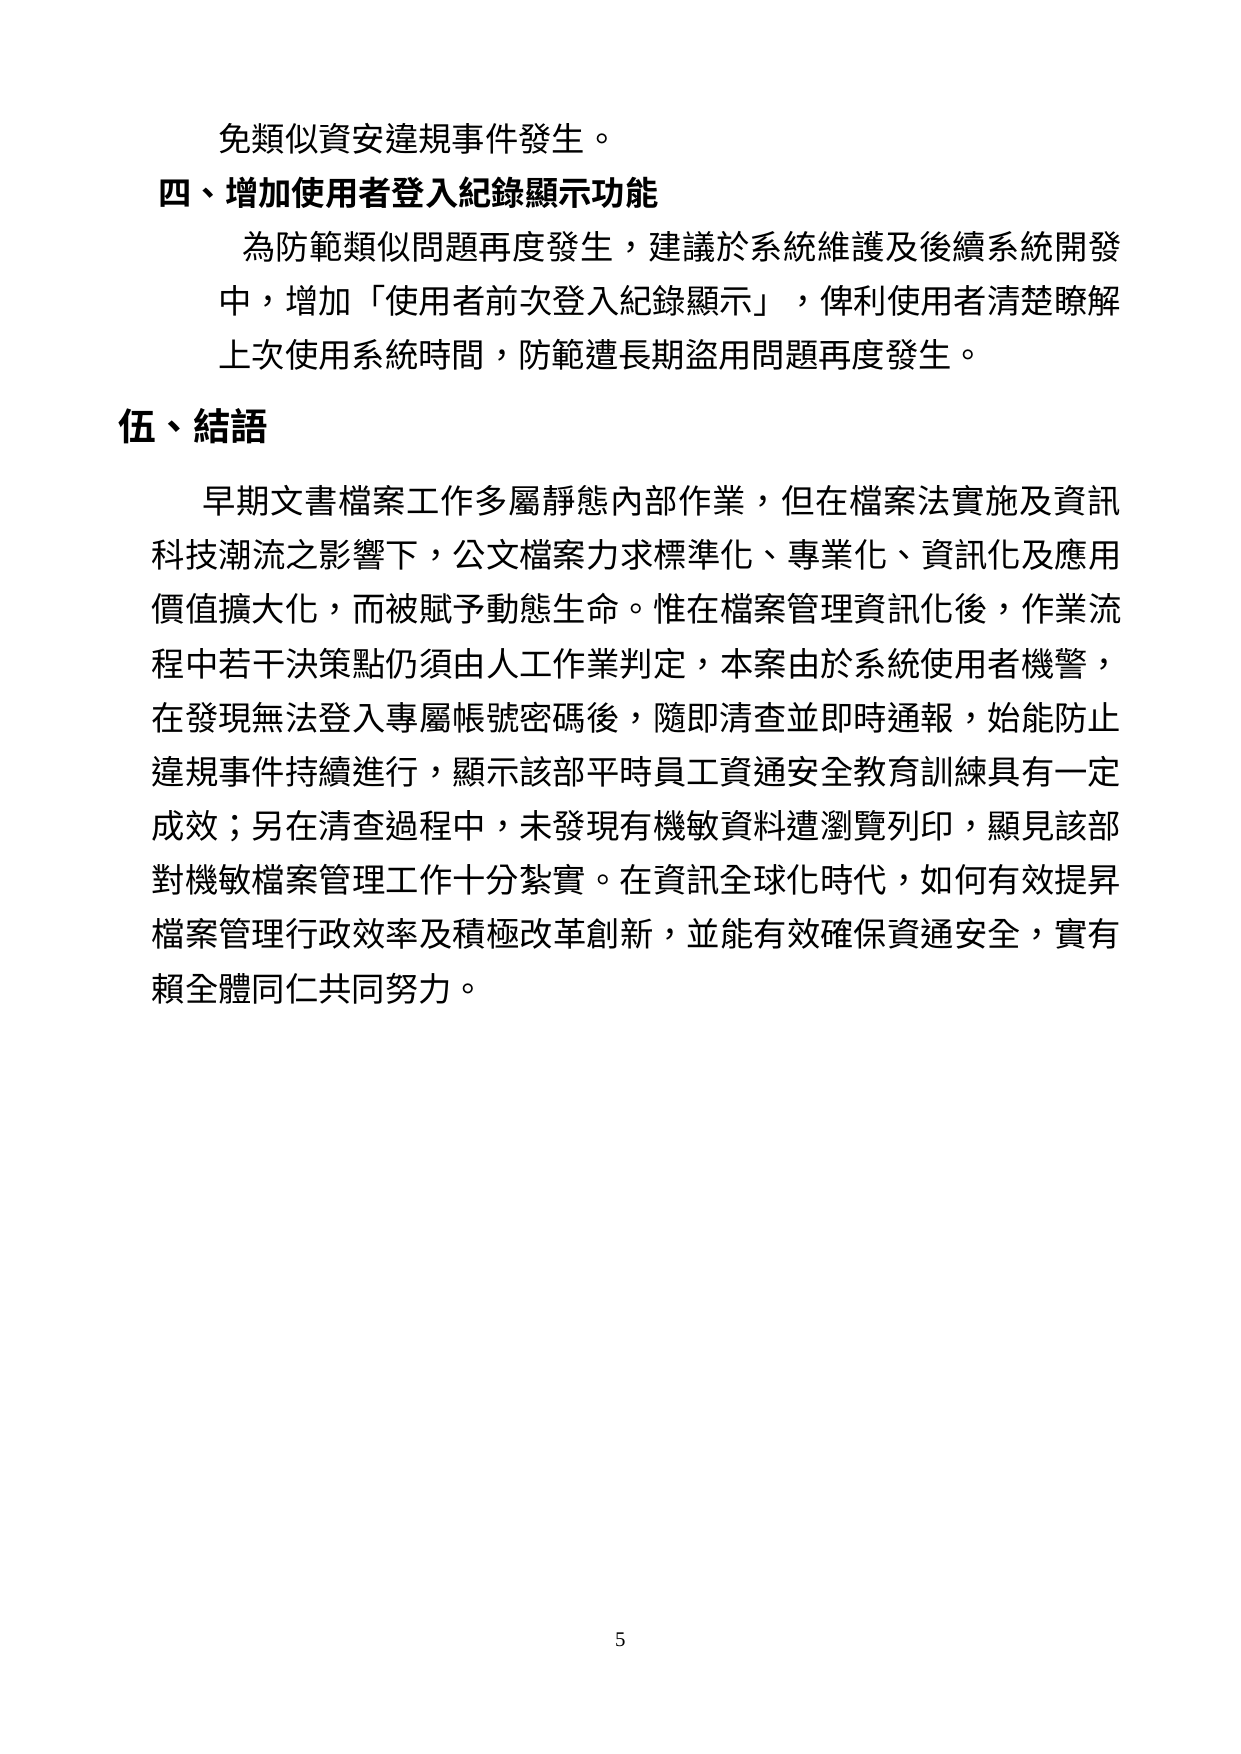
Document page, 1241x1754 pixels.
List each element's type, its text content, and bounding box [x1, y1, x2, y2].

text 為防範類似問題再度發生，建議於系統維護及後續系統開發中，增加「使用者前次登入紀錄顯示」，俾利使用者清楚瞭解上次使用系統時間，防範遭長期盜用問題再度發生。 [118, 216, 1122, 378]
text 早期文書檔案工作多屬靜態內部作業，但在檔案法實施及資訊科技潮流之影響下，公文檔案力求標準化、專業化、資訊化及應用價值擴大化，而被賦予動態生命。惟在檔案管理資訊化後，作業流程中若干決策點仍須由人工作業判定，本案由於系統使用者機警，在發現無法登入專屬帳號密碼後，隨即清查並即時通報，始能防止違規事件持續進行，顯示該部平時員工資通安全教育訓練具有一定成效；另在清查過程中，未發現有機敏資料遭瀏覽列印，顯見該部對機敏檔案管理工作十分紮實。在資訊全球化時代，如何有效提昇檔案管理行政效率及積極改革創新，並能有效確保資通安全，實有賴全體同仁共同努力。 [118, 470, 1122, 1012]
text 四、增加使用者登入紀錄顯示功能 [118, 162, 1122, 216]
text 伍、結語 [118, 397, 1122, 451]
text 免類似資安違規事件發生。 [118, 108, 1122, 162]
